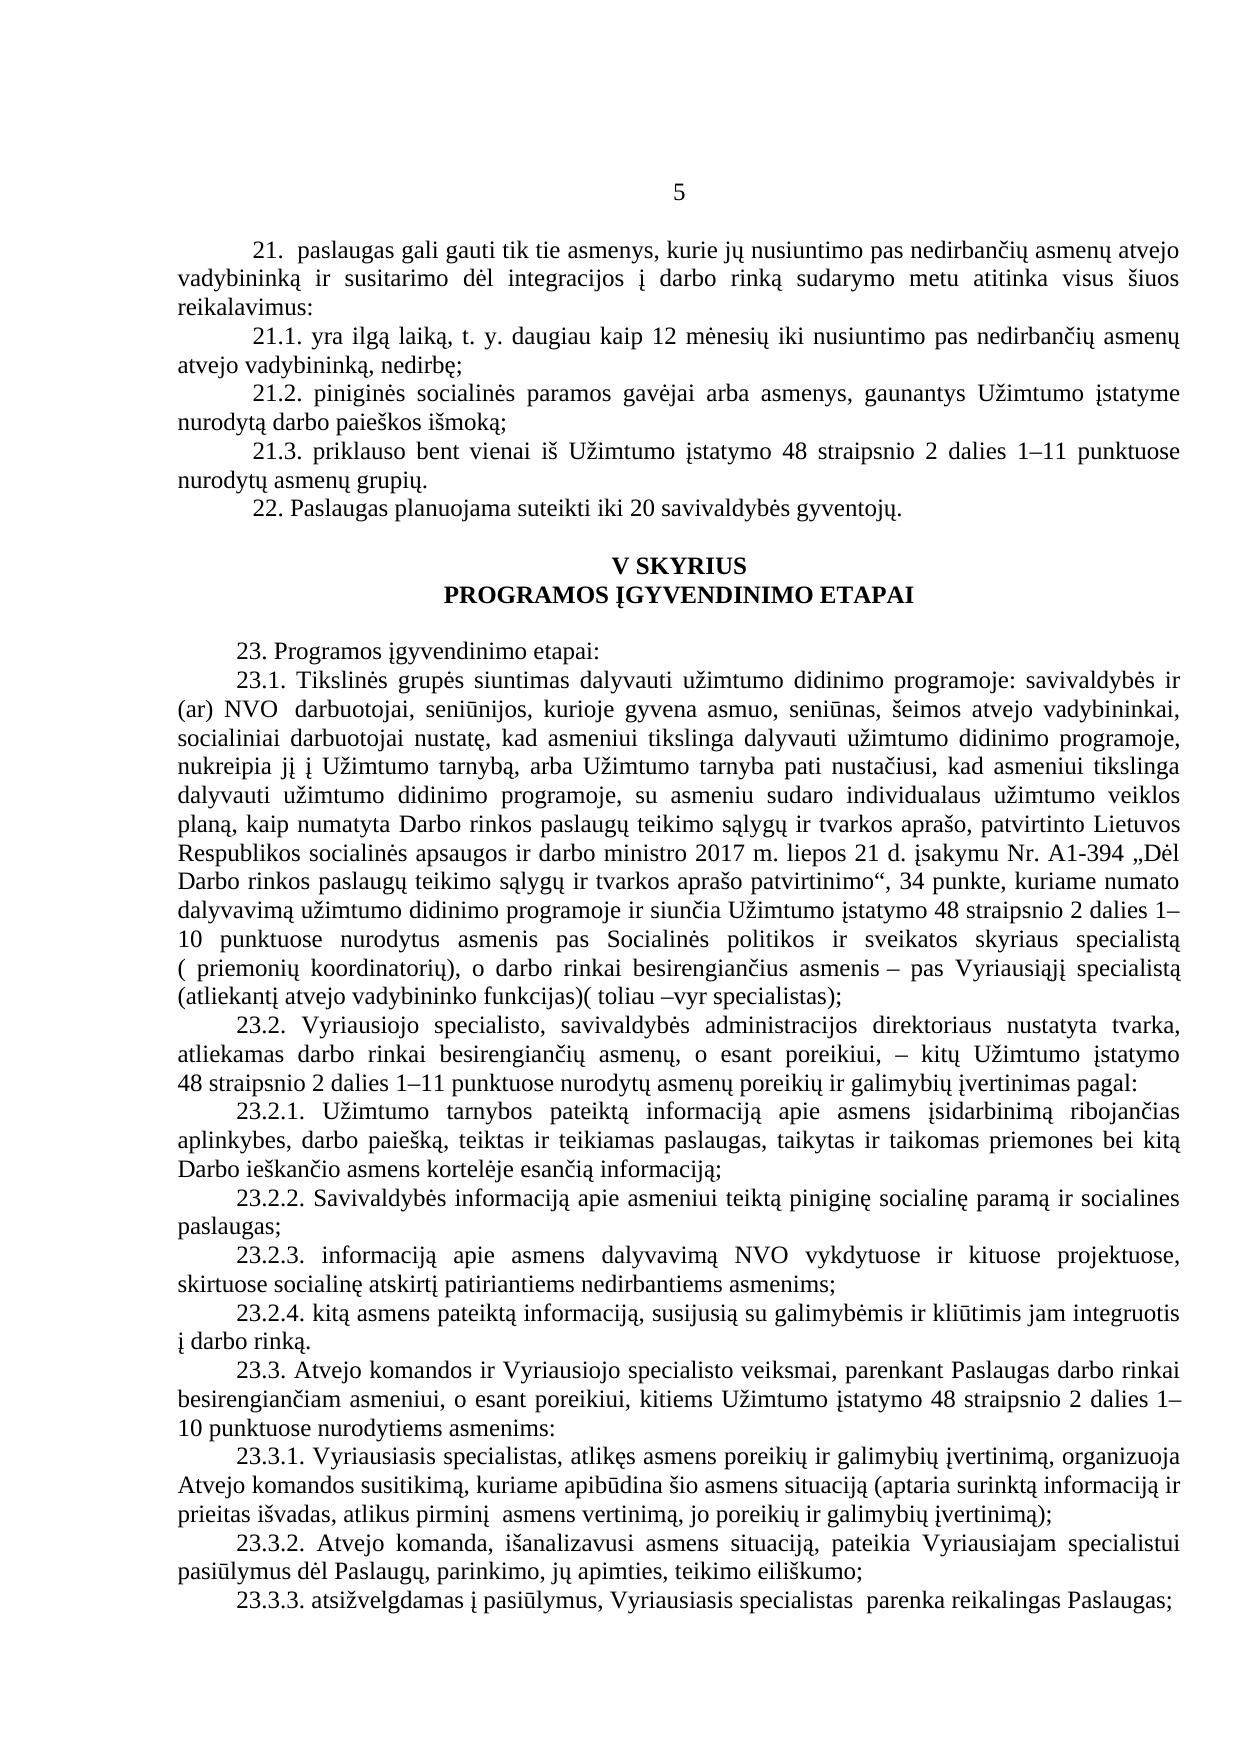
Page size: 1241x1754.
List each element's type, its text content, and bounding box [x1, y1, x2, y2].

text 21.2. piniginės socialinės paramos gavėjai arba asmenys, gaunantys Užimtumo įstatyme nurodytą darbo paieškos išmoką; [177, 378, 1181, 436]
text 23.1. Tikslinės grupės siuntimas dalyvauti užimtumo didinimo programoje: savivaldybės ir (ar) NVO darbuotojai, seniūnijos, kurioje gyvena asmuo, seniūnas, šeimos atvejo vadybininkai, socialiniai darbuotojai nustatę, kad asmeniui tikslinga dalyvauti užimtumo didinimo programoje, nukreipia jį į Užimtumo tarnybą, arba Užimtumo tarnyba pati nustačiusi, kad asmeniui tikslinga dalyvauti užimtumo didinimo programoje, su asmeniu sudaro individualaus užimtumo veiklos planą, kaip numatyta Darbo rinkos paslaugų teikimo sąlygų ir tvarkos aprašo, patvirtinto Lietuvos Respublikos socialinės apsaugos ir darbo ministro 2017 m. liepos 21 d. įsakymu Nr. A1-394 „Dėl Darbo rinkos paslaugų teikimo sąlygų ir tvarkos aprašo patvirtinimo“, 34 punkte, kuriame numato dalyvavimą užimtumo didinimo programoje ir siunčia Užimtumo įstatymo 48 straipsnio 2 dalies 1–10 punktuose nurodytus asmenis pas Socialinės politikos ir sveikatos skyriaus specialistą ( priemonių koordinatorių), o darbo rinkai besirengiančius asmenis – pas Vyriausiąjį specialistą (atliekantį atvejo vadybininko funkcijas)( toliau –vyr specialistas); [177, 665, 1181, 1010]
text 23.3.3. atsižvelgdamas į pasiūlymus, Vyriausiasis specialistas parenka reikalingas Paslaugas; [177, 1585, 1181, 1614]
text 21. paslaugas gali gauti tik tie asmenys, kurie jų nusiuntimo pas nedirbančių asmenų atvejo vadybininką ir susitarimo dėl integracijos į darbo rinką sudarymo metu atitinka visus šiuos reikalavimus: [177, 235, 1181, 321]
text V SKYRIUS [177, 551, 1181, 580]
text 21.1. yra ilgą laiką, t. y. daugiau kaip 12 mėnesių iki nusiuntimo pas nedirbančių asmenų atvejo vadybininką, nedirbę; [177, 321, 1181, 378]
text 21.3. priklauso bent vienai iš Užimtumo įstatymo 48 straipsnio 2 dalies 1–11 punktuose nurodytų asmenų grupių. [177, 436, 1181, 493]
text 23.2.3. informaciją apie asmens dalyvavimą NVO vykdytuose ir kituose projektuose, skirtuose socialinę atskirtį patiriantiems nedirbantiems asmenims; [177, 1240, 1181, 1298]
text PROGRAMOS ĮGYVENDINIMO ETAPAI [177, 580, 1181, 608]
text 23. Programos įgyvendinimo etapai: [177, 636, 1181, 665]
text 23.3.1. Vyriausiasis specialistas, atlikęs asmens poreikių ir galimybių įvertinimą, organizuoja Atvejo komandos susitikimą, kuriame apibūdina šio asmens situaciją (aptaria surinktą informaciją ir prieitas išvadas, atlikus pirminį asmens vertinimą, jo poreikių ir galimybių įvertinimą); [177, 1441, 1181, 1528]
text 22. Paslaugas planuojama suteikti iki 20 savivaldybės gyventojų. [177, 493, 1181, 522]
text 23.2.2. Savivaldybės informaciją apie asmeniui teiktą piniginę socialinę paramą ir socialines paslaugas; [177, 1183, 1181, 1240]
text 23.2. Vyriausiojo specialisto, savivaldybės administracijos direktoriaus nustatyta tvarka, atliekamas darbo rinkai besirengiančių asmenų, o esant poreikiui, – kitų Užimtumo įstatymo 48 straipsnio 2 dalies 1–11 punktuose nurodytų asmenų poreikių ir galimybių įvertinimas pagal: [177, 1010, 1181, 1096]
text 23.3.2. Atvejo komanda, išanalizavusi asmens situaciją, pateikia Vyriausiajam specialistui pasiūlymus dėl Paslaugų, parinkimo, jų apimties, teikimo eiliškumo; [177, 1528, 1181, 1585]
text 23.2.1. Užimtumo tarnybos pateiktą informaciją apie asmens įsidarbinimą ribojančias aplinkybes, darbo paiešką, teiktas ir teikiamas paslaugas, taikytas ir taikomas priemones bei kitą Darbo ieškančio asmens kortelėje esančią informaciją; [177, 1096, 1181, 1183]
text 23.2.4. kitą asmens pateiktą informaciją, susijusią su galimybėmis ir kliūtimis jam integruotis į darbo rinką. [177, 1298, 1181, 1355]
text 23.3. Atvejo komandos ir Vyriausiojo specialisto veiksmai, parenkant Paslaugas darbo rinkai besirengiančiam asmeniui, o esant poreikiui, kitiems Užimtumo įstatymo 48 straipsnio 2 dalies 1–10 punktuose nurodytiems asmenims: [177, 1355, 1181, 1441]
